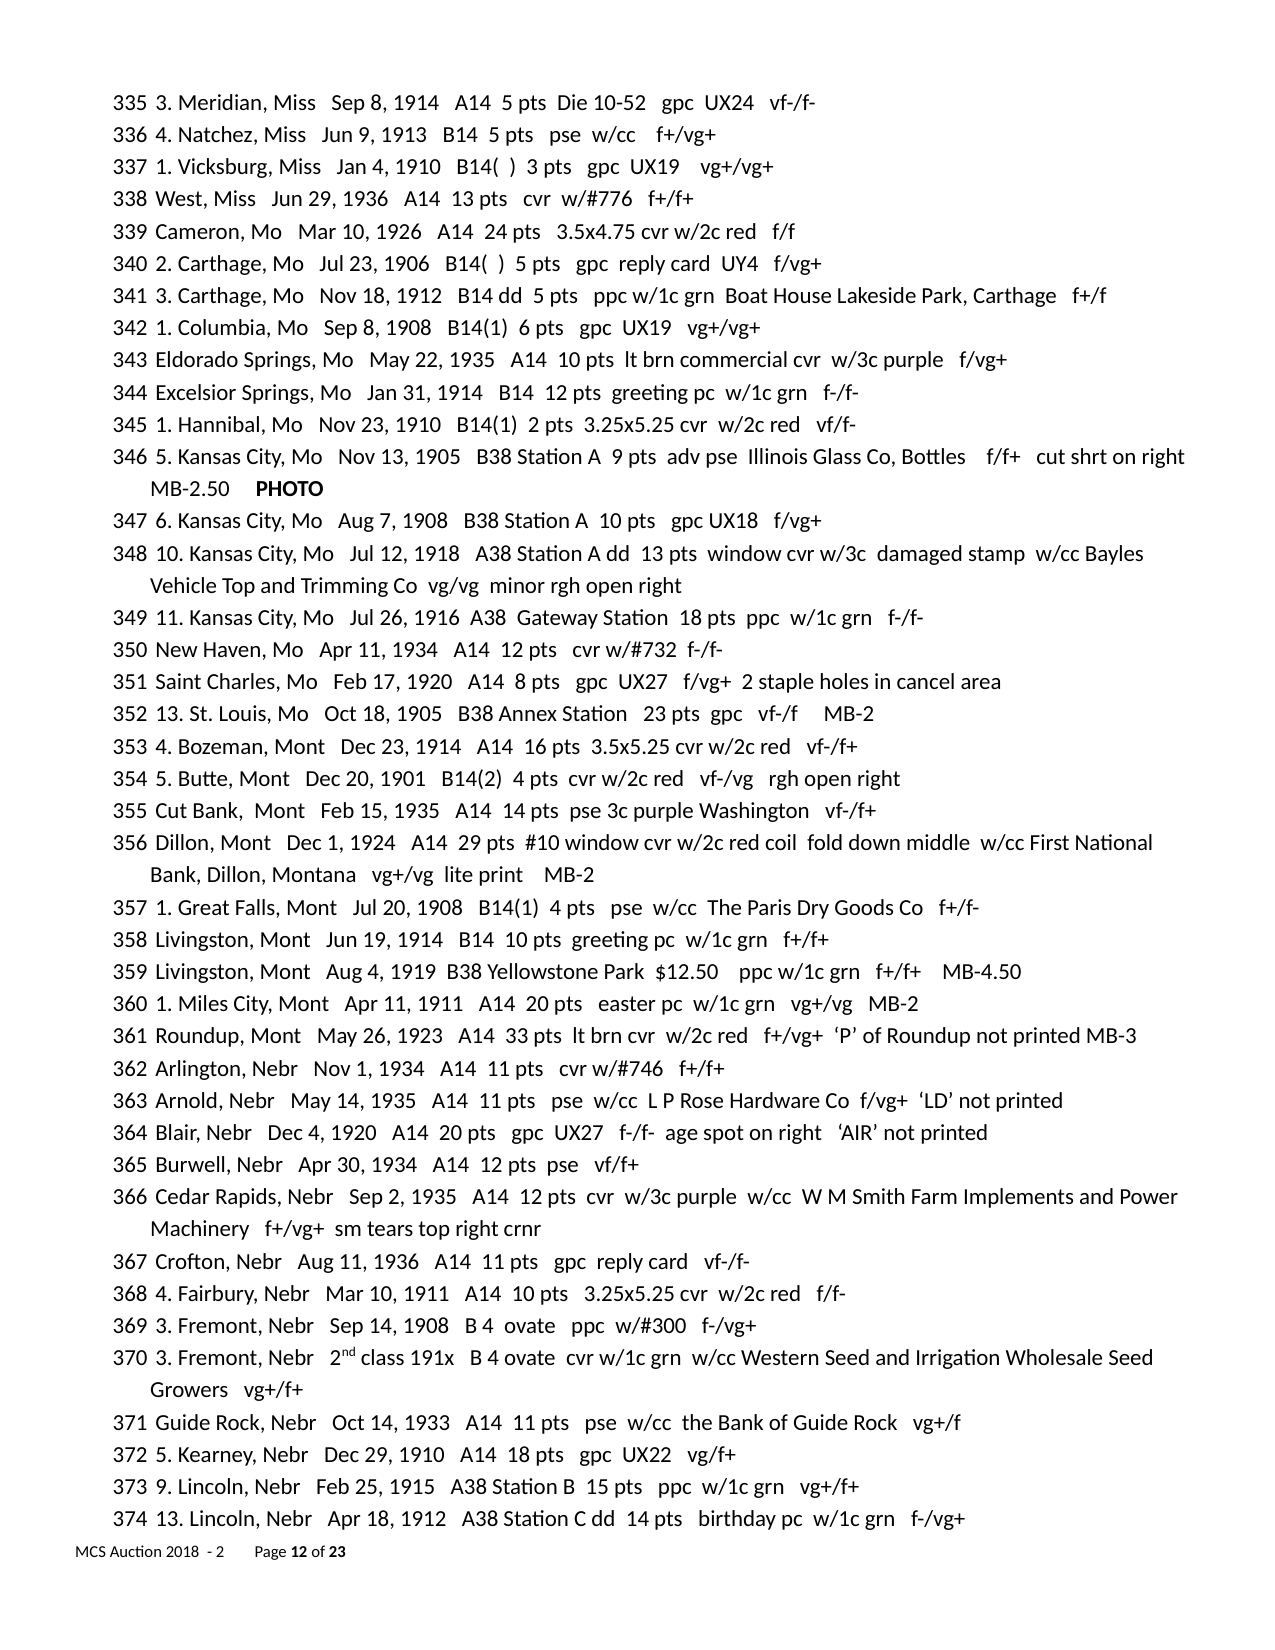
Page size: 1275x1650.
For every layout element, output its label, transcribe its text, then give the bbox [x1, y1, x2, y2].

list 6. Kansas City, Mo Aug 7, 1908 B38 Station A 10 pts gpc UX18 f/vg+ [112, 506, 1200, 534]
list Burwell, Nebr Apr 30, 1934 A14 12 pts pse vf/f+ [112, 1150, 1200, 1178]
list Cameron, Mo Mar 10, 1926 A14 24 pts 3.5x4.75 cvr w/2c red f/f [112, 217, 1200, 245]
list Cedar Rapids, Nebr Sep 2, 1935 A14 12 pts cvr w/3c purple w/cc W M Smith Farm Implements and Power Machinery f+/vg+ sm tears top right crnr [112, 1182, 1200, 1243]
list Blair, Nebr Dec 4, 1920 A14 20 pts gpc UX27 f-/f- age spot on right ‘AIR’ not printed [112, 1118, 1200, 1146]
list 10. Kansas City, Mo Jul 12, 1918 A38 Station A dd 13 pts window cvr w/3c damaged stamp w/cc Bayles Vehicle Top and Trimming Co vg/vg minor rgh open right [112, 539, 1200, 599]
list New Haven, Mo Apr 11, 1934 A14 12 pts cvr w/#732 f-/f- [112, 635, 1200, 663]
list 1. Vicksburg, Miss Jan 4, 1910 B14( ) 3 pts gpc UX19 vg+/vg+ [112, 152, 1200, 180]
list Arnold, Nebr May 14, 1935 A14 11 pts pse w/cc L P Rose Hardware Co f/vg+ ‘LD’ not printed [112, 1086, 1200, 1114]
list Livingston, Mont Aug 4, 1919 B38 Yellowstone Park $12.50 ppc w/1c grn f+/f+ MB-4.50 [112, 957, 1200, 985]
list Guide Rock, Nebr Oct 14, 1933 A14 11 pts pse w/cc the Bank of Guide Rock vg+/f [112, 1408, 1200, 1436]
list 5. Butte, Mont Dec 20, 1901 B14(2) 4 pts cvr w/2c red vf-/vg rgh open right [112, 764, 1200, 792]
list 2. Carthage, Mo Jul 23, 1906 B14( ) 5 pts gpc reply card UY4 f/vg+ [112, 249, 1200, 277]
list Saint Charles, Mo Feb 17, 1920 A14 8 pts gpc UX27 f/vg+ 2 staple holes in cancel area [112, 667, 1200, 695]
list 3. Fremont, Nebr Sep 14, 1908 B 4 ovate ppc w/#300 f-/vg+ [112, 1311, 1200, 1339]
list 5. Kansas City, Mo Nov 13, 1905 B38 Station A 9 pts adv pse Illinois Glass Co, Bottles f/f+ cut shrt on right MB-2.50 PHOTO [112, 442, 1200, 502]
list Livingston, Mont Jun 19, 1914 B14 10 pts greeting pc w/1c grn f+/f+ [112, 925, 1200, 953]
list Cut Bank, Mont Feb 15, 1935 A14 14 pts pse 3c purple Washington vf-/f+ [112, 796, 1200, 824]
list 4. Bozeman, Mont Dec 23, 1914 A14 16 pts 3.5x5.25 cvr w/2c red vf-/f+ [112, 732, 1200, 760]
list 13. Lincoln, Nebr Apr 18, 1912 A38 Station C dd 14 pts birthday pc w/1c grn f-/vg+ [112, 1504, 1200, 1532]
list Arlington, Nebr Nov 1, 1934 A14 11 pts cvr w/#746 f+/f+ [112, 1054, 1200, 1082]
list 3. Fremont, Nebr 2nd class 191x B 4 ovate cvr w/1c grn w/cc Western Seed and Irrigation Wholesale Seed Growers vg+/f+ [112, 1343, 1200, 1403]
list West, Miss Jun 29, 1936 A14 13 pts cvr w/#776 f+/f+ [112, 184, 1200, 213]
list 4. Fairbury, Nebr Mar 10, 1911 A14 10 pts 3.25x5.25 cvr w/2c red f/f- [112, 1279, 1200, 1307]
list Crofton, Nebr Aug 11, 1936 A14 11 pts gpc reply card vf-/f- [112, 1247, 1200, 1275]
list 1. Miles City, Mont Apr 11, 1911 A14 20 pts easter pc w/1c grn vg+/vg MB-2 [112, 989, 1200, 1017]
list Roundup, Mont May 26, 1923 A14 33 pts lt brn cvr w/2c red f+/vg+ ‘P’ of Roundup not printed MB-3 [112, 1021, 1200, 1049]
list Excelsior Springs, Mo Jan 31, 1914 B14 12 pts greeting pc w/1c grn f-/f- [112, 378, 1200, 406]
list 11. Kansas City, Mo Jul 26, 1916 A38 Gateway Station 18 pts ppc w/1c grn f-/f- [112, 603, 1200, 631]
list 13. St. Louis, Mo Oct 18, 1905 B38 Annex Station 23 pts gpc vf-/f MB-2 [112, 699, 1200, 728]
list 3. Carthage, Mo Nov 18, 1912 B14 dd 5 pts ppc w/1c grn Boat House Lakeside Park, Carthage f+/f [112, 281, 1200, 309]
list 9. Lincoln, Nebr Feb 25, 1915 A38 Station B 15 pts ppc w/1c grn vg+/f+ [112, 1472, 1200, 1500]
list 3. Meridian, Miss Sep 8, 1914 A14 5 pts Die 10-52 gpc UX24 vf-/f- [112, 88, 1200, 116]
list 1. Hannibal, Mo Nov 23, 1910 B14(1) 2 pts 3.25x5.25 cvr w/2c red vf/f- [112, 410, 1200, 438]
list 1. Great Falls, Mont Jul 20, 1908 B14(1) 4 pts pse w/cc The Paris Dry Goods Co f+/f- [112, 893, 1200, 921]
list 5. Kearney, Nebr Dec 29, 1910 A14 18 pts gpc UX22 vg/f+ [112, 1440, 1200, 1468]
list Eldorado Springs, Mo May 22, 1935 A14 10 pts lt brn commercial cvr w/3c purple f/vg+ [112, 346, 1200, 373]
list 4. Natchez, Miss Jun 9, 1913 B14 5 pts pse w/cc f+/vg+ [112, 120, 1200, 148]
list Dillon, Mont Dec 1, 1924 A14 29 pts #10 window cvr w/2c red coil fold down middle w/cc First National Bank, Dillon, Montana vg+/vg lite print MB-2 [112, 828, 1200, 888]
list 1. Columbia, Mo Sep 8, 1908 B14(1) 6 pts gpc UX19 vg+/vg+ [112, 313, 1200, 341]
